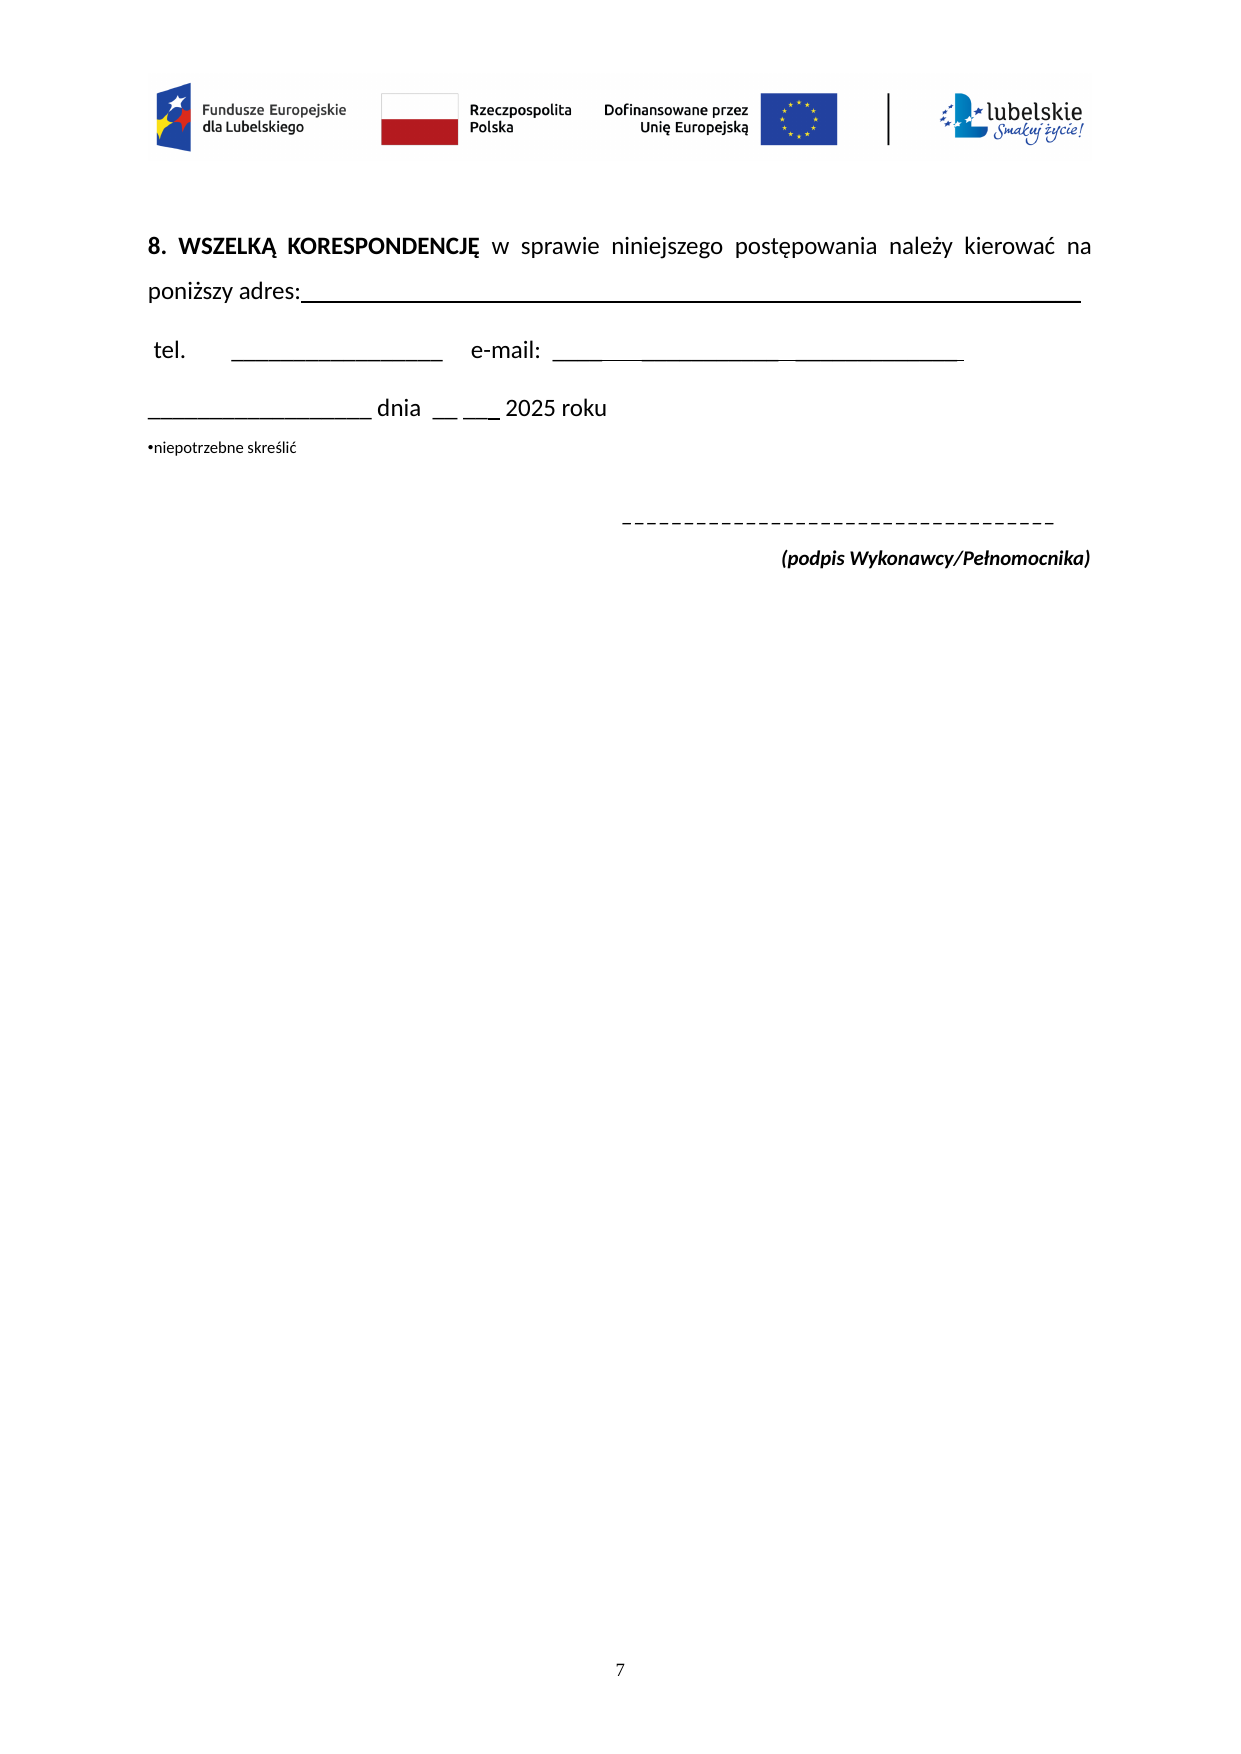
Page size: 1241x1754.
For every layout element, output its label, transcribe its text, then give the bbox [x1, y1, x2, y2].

picture [147, 73, 1093, 161]
text __________________ dnia __ __ 2025 roku [148, 392, 1093, 422]
list niepotrzebne skreślić [148, 438, 1093, 458]
text (podpis Wykonawcy/Pełnomocnika) [148, 545, 1093, 570]
text 8. WSZELKĄ KORESPONDENCJĘ w sprawie niniejszego postępowania należy kierować na poniższy adres: ____ [148, 230, 1093, 306]
text tel. _________________ e-mail: ____ ___________ _____________ [148, 334, 1093, 364]
text ___________________________________ [148, 497, 1093, 528]
